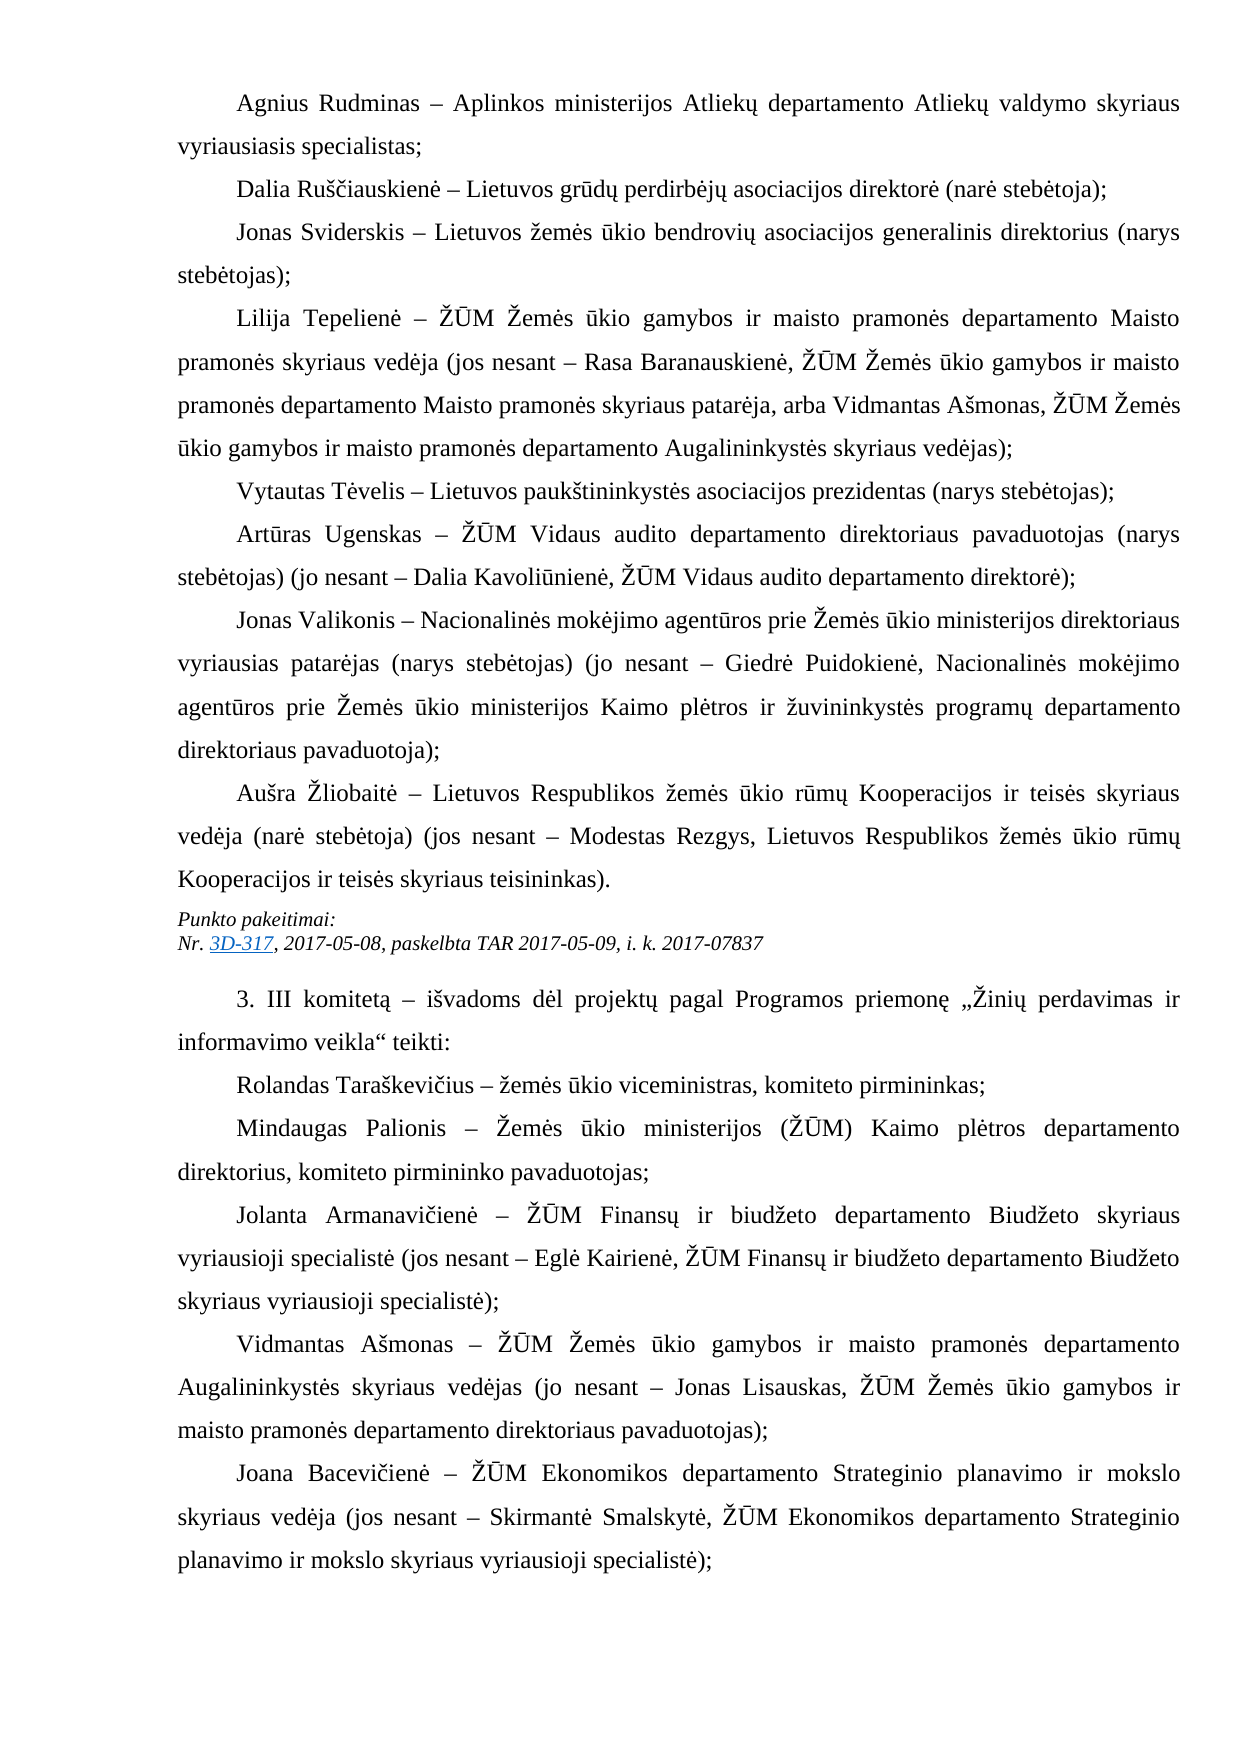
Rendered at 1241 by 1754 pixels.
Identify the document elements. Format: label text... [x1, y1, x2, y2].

text Dalia Ruščiauskienė – Lietuvos grūdų perdirbėjų asociacijos direktorė (narė stebėtoja); [177, 174, 1181, 203]
text Nr. 3D-317, 2017-05-08, paskelbta TAR 2017-05-09, i. k. 2017-07837 [177, 931, 1181, 955]
text Jonas Sviderskis – Lietuvos žemės ūkio bendrovių asociacijos generalinis direktorius (narys stebėtojas); [177, 217, 1181, 289]
text Jolanta Armanavičienė – ŽŪM Finansų ir biudžeto departamento Biudžeto skyriaus vyriausioji specialistė (jos nesant – Eglė Kairienė, ŽŪM Finansų ir biudžeto departamento Biudžeto skyriaus vyriausioji specialistė); [177, 1200, 1181, 1315]
text Lilija Tepelienė – ŽŪM Žemės ūkio gamybos ir maisto pramonės departamento Maisto pramonės skyriaus vedėja (jos nesant – Rasa Baranauskienė, ŽŪM Žemės ūkio gamybos ir maisto pramonės departamento Maisto pramonės skyriaus patarėja, arba Vidmantas Ašmonas, ŽŪM Žemės ūkio gamybos ir maisto pramonės departamento Augalininkystės skyriaus vedėjas); [177, 303, 1181, 462]
text Vytautas Tėvelis – Lietuvos paukštininkystės asociacijos prezidentas (narys stebėtojas); [177, 476, 1181, 505]
text Joana Bacevičienė – ŽŪM Ekonomikos departamento Strateginio planavimo ir mokslo skyriaus vedėja (jos nesant – Skirmantė Smalskytė, ŽŪM Ekonomikos departamento Strateginio planavimo ir mokslo skyriaus vyriausioji specialistė); [177, 1458, 1181, 1573]
text Artūras Ugenskas – ŽŪM Vidaus audito departamento direktoriaus pavaduotojas (narys stebėtojas) (jo nesant – Dalia Kavoliūnienė, ŽŪM Vidaus audito departamento direktorė); [177, 519, 1181, 591]
text Jonas Valikonis – Nacionalinės mokėjimo agentūros prie Žemės ūkio ministerijos direktoriaus vyriausias patarėjas (narys stebėtojas) (jo nesant – Giedrė Puidokienė, Nacionalinės mokėjimo agentūros prie Žemės ūkio ministerijos Kaimo plėtros ir žuvininkystės programų departamento direktoriaus pavaduotoja); [177, 605, 1181, 763]
text Agnius Rudminas – Aplinkos ministerijos Atliekų departamento Atliekų valdymo skyriaus vyriausiasis specialistas; [177, 88, 1181, 160]
text Vidmantas Ašmonas – ŽŪM Žemės ūkio gamybos ir maisto pramonės departamento Augalininkystės skyriaus vedėjas (jo nesant – Jonas Lisauskas, ŽŪM Žemės ūkio gamybos ir maisto pramonės departamento direktoriaus pavaduotojas); [177, 1329, 1181, 1444]
text Rolandas Taraškevičius – žemės ūkio viceministras, komiteto pirmininkas; [177, 1070, 1181, 1099]
text Aušra Žliobaitė – Lietuvos Respublikos žemės ūkio rūmų Kooperacijos ir teisės skyriaus vedėja (narė stebėtoja) (jos nesant – Modestas Rezgys, Lietuvos Respublikos žemės ūkio rūmų Kooperacijos ir teisės skyriaus teisininkas). [177, 778, 1181, 893]
text 3. III komitetą – išvadoms dėl projektų pagal Programos priemonę „Žinių perdavimas ir informavimo veikla“ teikti: [177, 984, 1181, 1056]
text Punkto pakeitimai: [177, 907, 1181, 931]
text Mindaugas Palionis – Žemės ūkio ministerijos (ŽŪM) Kaimo plėtros departamento direktorius, komiteto pirmininko pavaduotojas; [177, 1113, 1181, 1185]
